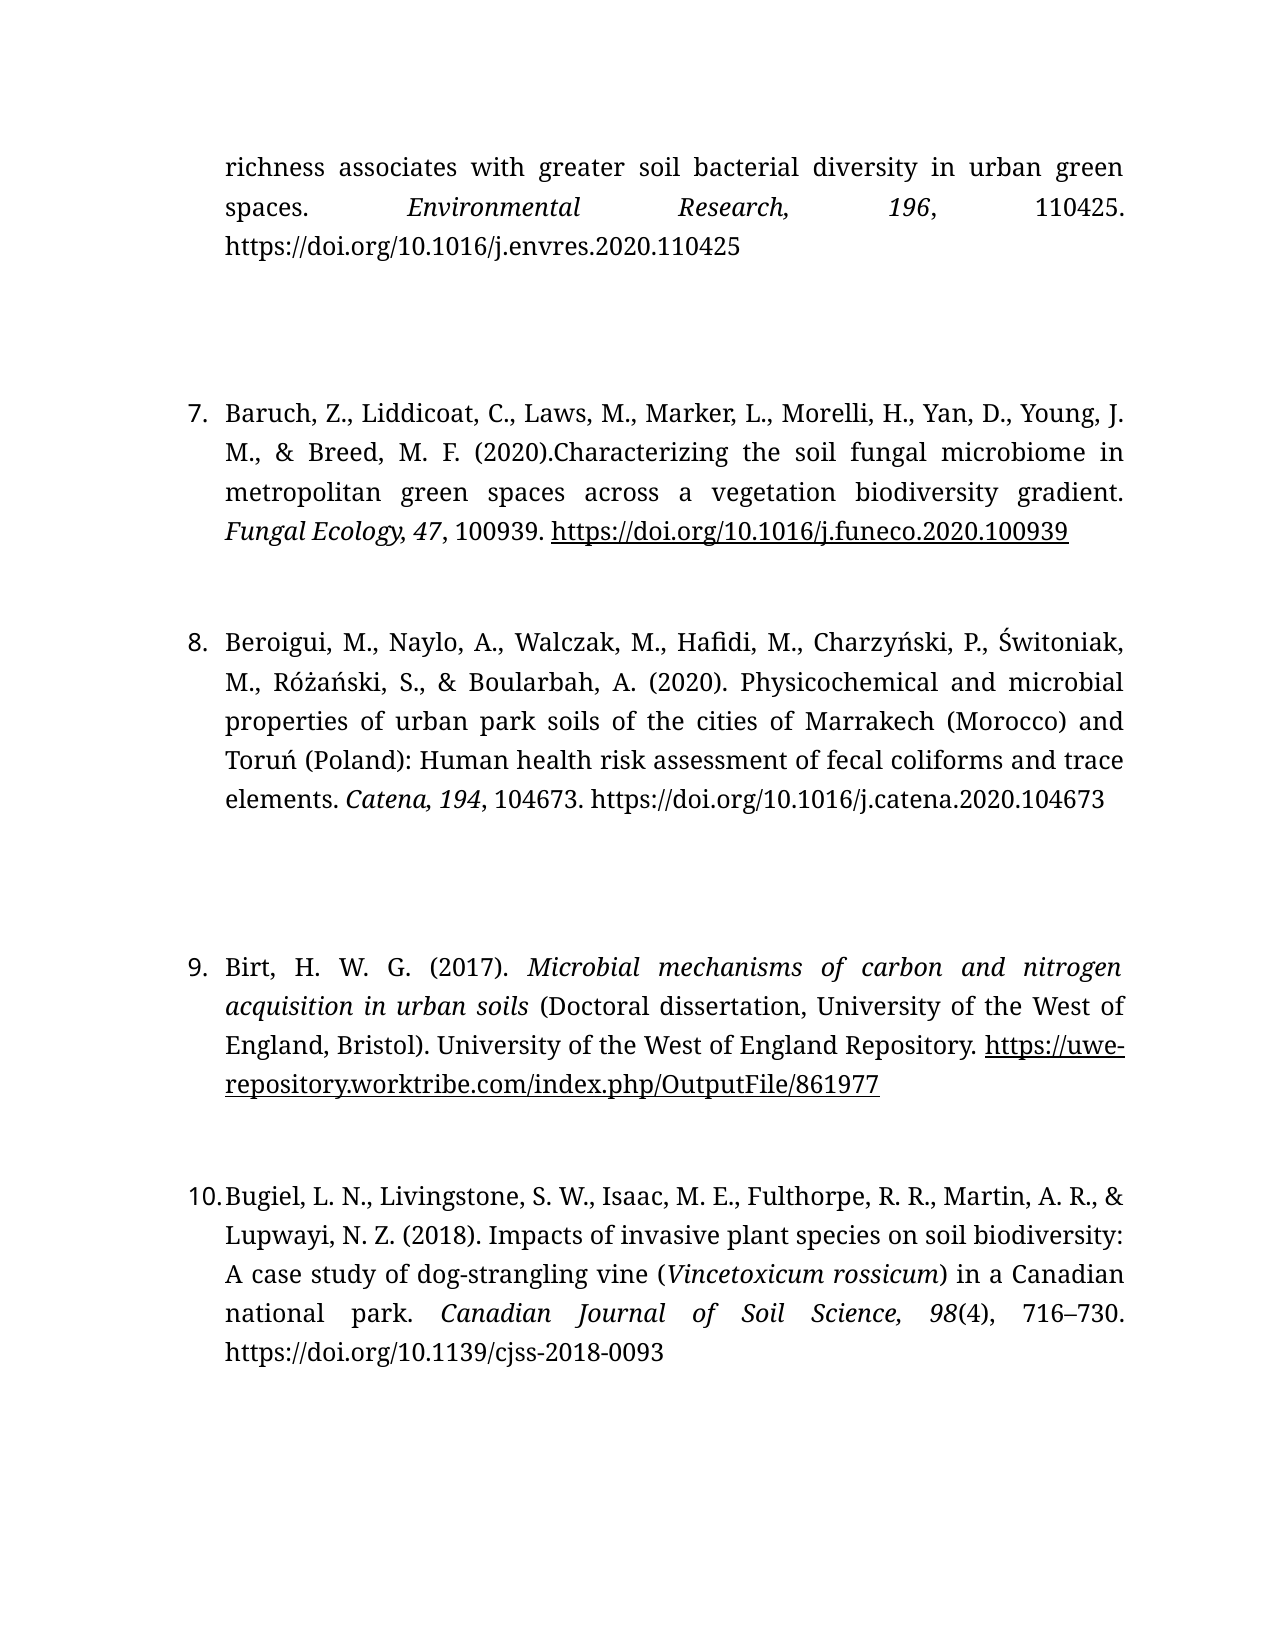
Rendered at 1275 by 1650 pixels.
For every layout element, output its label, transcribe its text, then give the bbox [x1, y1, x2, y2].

list Birt, H. W. G. (2017). Microbial mechanisms of carbon and nitrogen acquisition in urban soils (Doctoral dissertation, University of the West of England, Bristol). University of the West of England Repository. https://uwe-repository.worktribe.com/index.php/OutputFile/861977 [187, 949, 1125, 1101]
list Beroigui, M., Naylo, A., Walczak, M., Hafidi, M., Charzyński, P., Świtoniak, M., Różański, S., & Boularbah, A. (2020). Physicochemical and microbial properties of urban park soils of the cities of Marrakech (Morocco) and Toruń (Poland): Human health risk assessment of fecal coliforms and trace elements. Catena, 194, 104673. https://doi.org/10.1016/j.catena.2020.104673 [187, 625, 1125, 816]
list richness associates with greater soil bacterial diversity in urban green spaces. Environmental Research, 196, 110425. https://doi.org/10.1016/j.envres.2020.110425 [187, 150, 1125, 262]
list Baruch, Z., Liddicoat, C., Laws, M., Marker, L., Morelli, H., Yan, D., Young, J. M., & Breed, M. F. (2020).Characterizing the soil fungal microbiome in metropolitan green spaces across a vegetation biodiversity gradient. Fungal Ecology, 47, 100939. https://doi.org/10.1016/j.funeco.2020.100939 [187, 396, 1125, 547]
list Bugiel, L. N., Livingstone, S. W., Isaac, M. E., Fulthorpe, R. R., Martin, A. R., & Lupwayi, N. Z. (2018). Impacts of invasive plant species on soil biodiversity: A case study of dog-strangling vine (Vincetoxicum rossicum) in a Canadian national park. Canadian Journal of Soil Science, 98(4), 716–730. https://doi.org/10.1139/cjss-2018-0093 [187, 1178, 1125, 1369]
